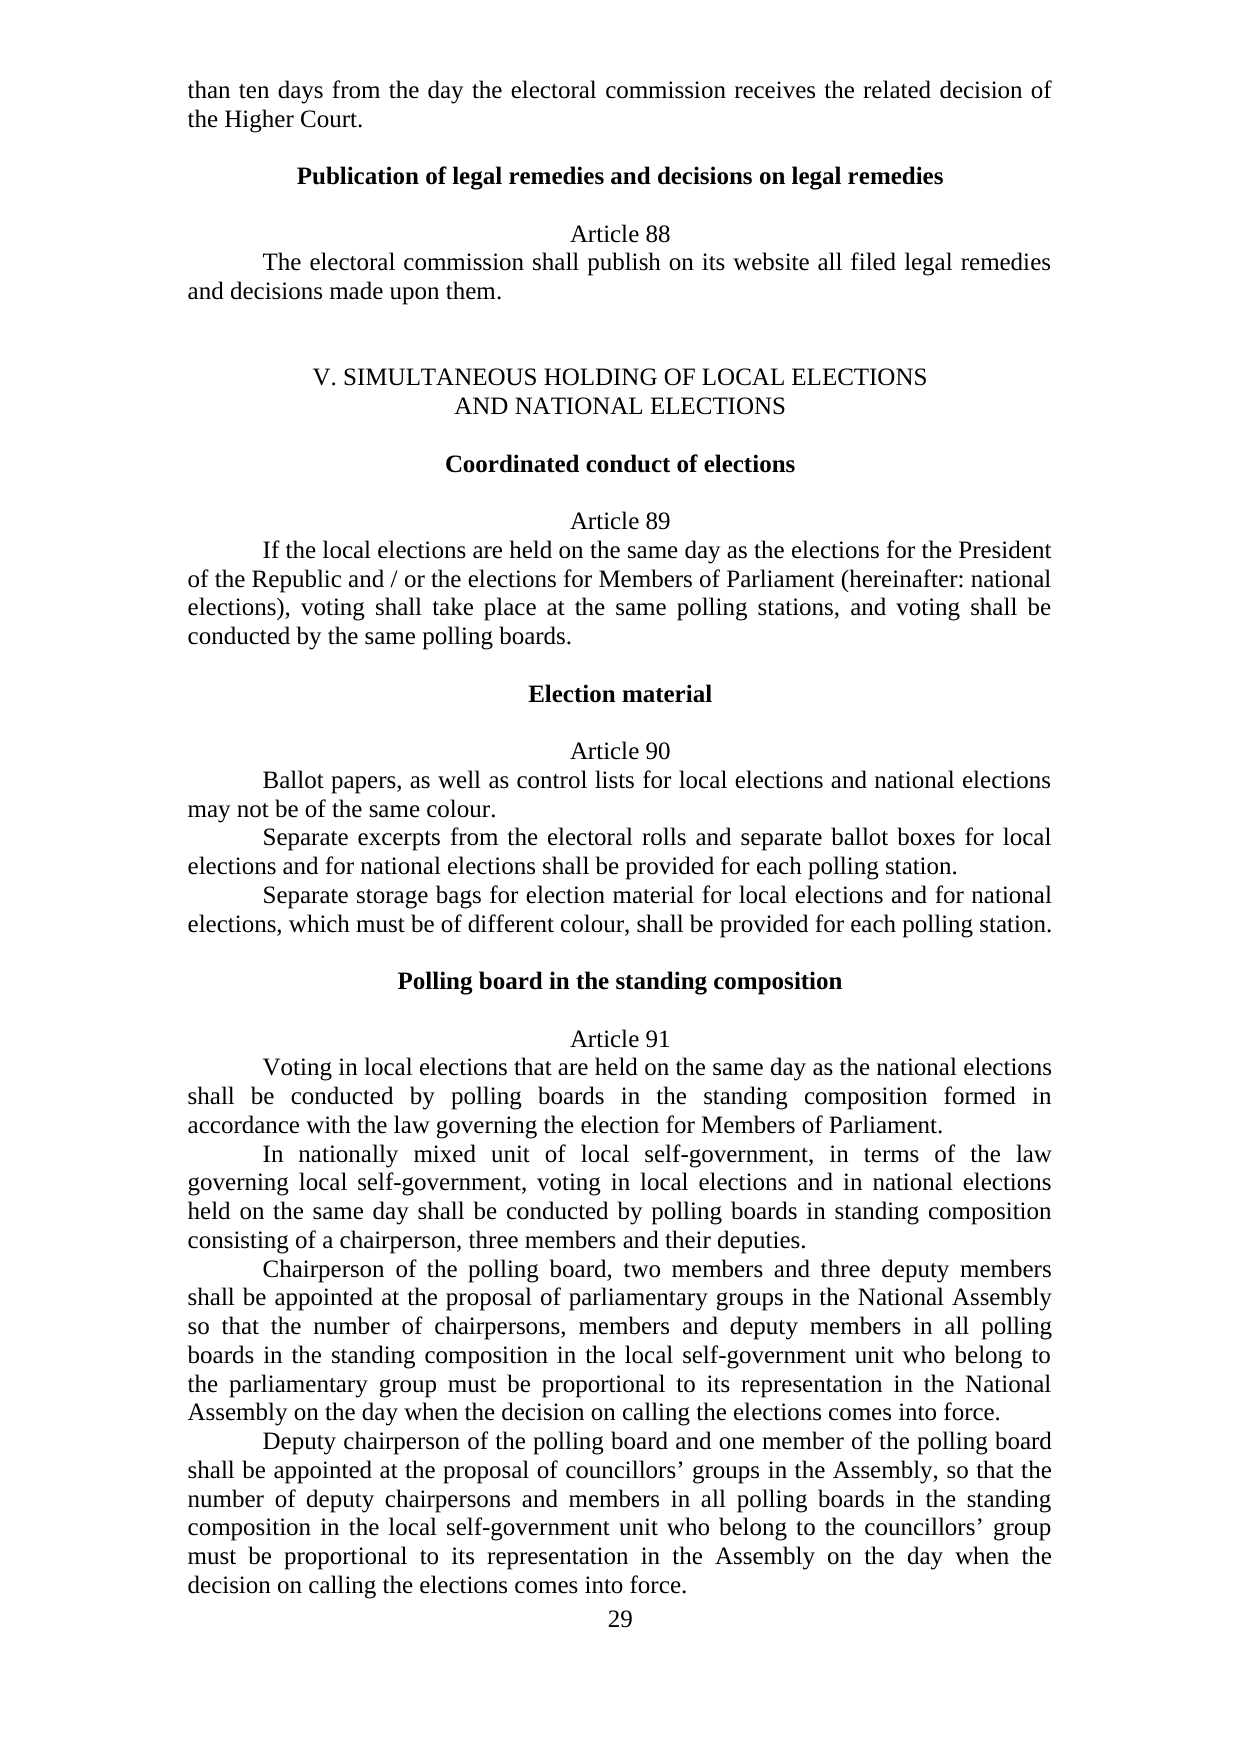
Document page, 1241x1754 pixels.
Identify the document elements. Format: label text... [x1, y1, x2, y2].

text Ballot papers, as well as control lists for local elections and national elections may not be of the same colour. [187, 765, 1053, 822]
text Separate excerpts from the electoral rolls and separate ballot boxes for local elections and for national elections shall be provided for each polling station. [187, 822, 1053, 880]
text Deputy chairperson of the polling board and one member of the polling board shall be appointed at the proposal of councillors’ groups in the Assembly, so that the number of deputy chairpersons and members in all polling boards in the standing composition in the local self-government unit who belong to the councillors’ group must be proportional to its representation in the Assembly on the day when the decision on calling the elections comes into force. [187, 1426, 1053, 1599]
text Coordinated conduct of elections [187, 449, 1053, 477]
text Publication of legal remedies and decisions on legal remedies [187, 161, 1053, 190]
text Chairperson of the polling board, two members and three deputy members shall be appointed at the proposal of parliamentary groups in the National Assembly so that the number of chairpersons, members and deputy members in all polling boards in the standing composition in the local self-government unit who belong to the parliamentary group must be proportional to its representation in the National Assembly on the day when the decision on calling the elections comes into force. [187, 1254, 1053, 1426]
text V. SIMULTANEOUS HOLDING OF LOCAL ELECTIONS [187, 362, 1053, 391]
text Separate storage bags for election material for local elections and for national elections, which must be of different colour, shall be provided for each polling station. [187, 880, 1053, 937]
text AND NATIONAL ELECTIONS [187, 391, 1053, 420]
text The electoral commission shall publish on its website all filed legal remedies and decisions made upon them. [187, 247, 1053, 305]
text Article 88 [187, 219, 1053, 247]
text Election material [187, 679, 1053, 707]
text Article 89 [187, 506, 1053, 535]
text Polling board in the standing composition [187, 966, 1053, 995]
text than ten days from the day the electoral commission receives the related decision of the Higher Court. [187, 75, 1053, 132]
text In nationally mixed unit of local self-government, in terms of the law governing local self-government, voting in local elections and in national elections held on the same day shall be conducted by polling boards in standing composition consisting of a chairperson, three members and their deputies. [187, 1139, 1053, 1254]
text If the local elections are held on the same day as the elections for the President of the Republic and / or the elections for Members of Parliament (hereinafter: national elections), voting shall take place at the same polling stations, and voting shall be conducted by the same polling boards. [187, 535, 1053, 650]
text Article 90 [187, 736, 1053, 765]
text Article 91 [187, 1024, 1053, 1052]
text Voting in local elections that are held on the same day as the national elections shall be conducted by polling boards in the standing composition formed in accordance with the law governing the election for Members of Parliament. [187, 1052, 1053, 1139]
